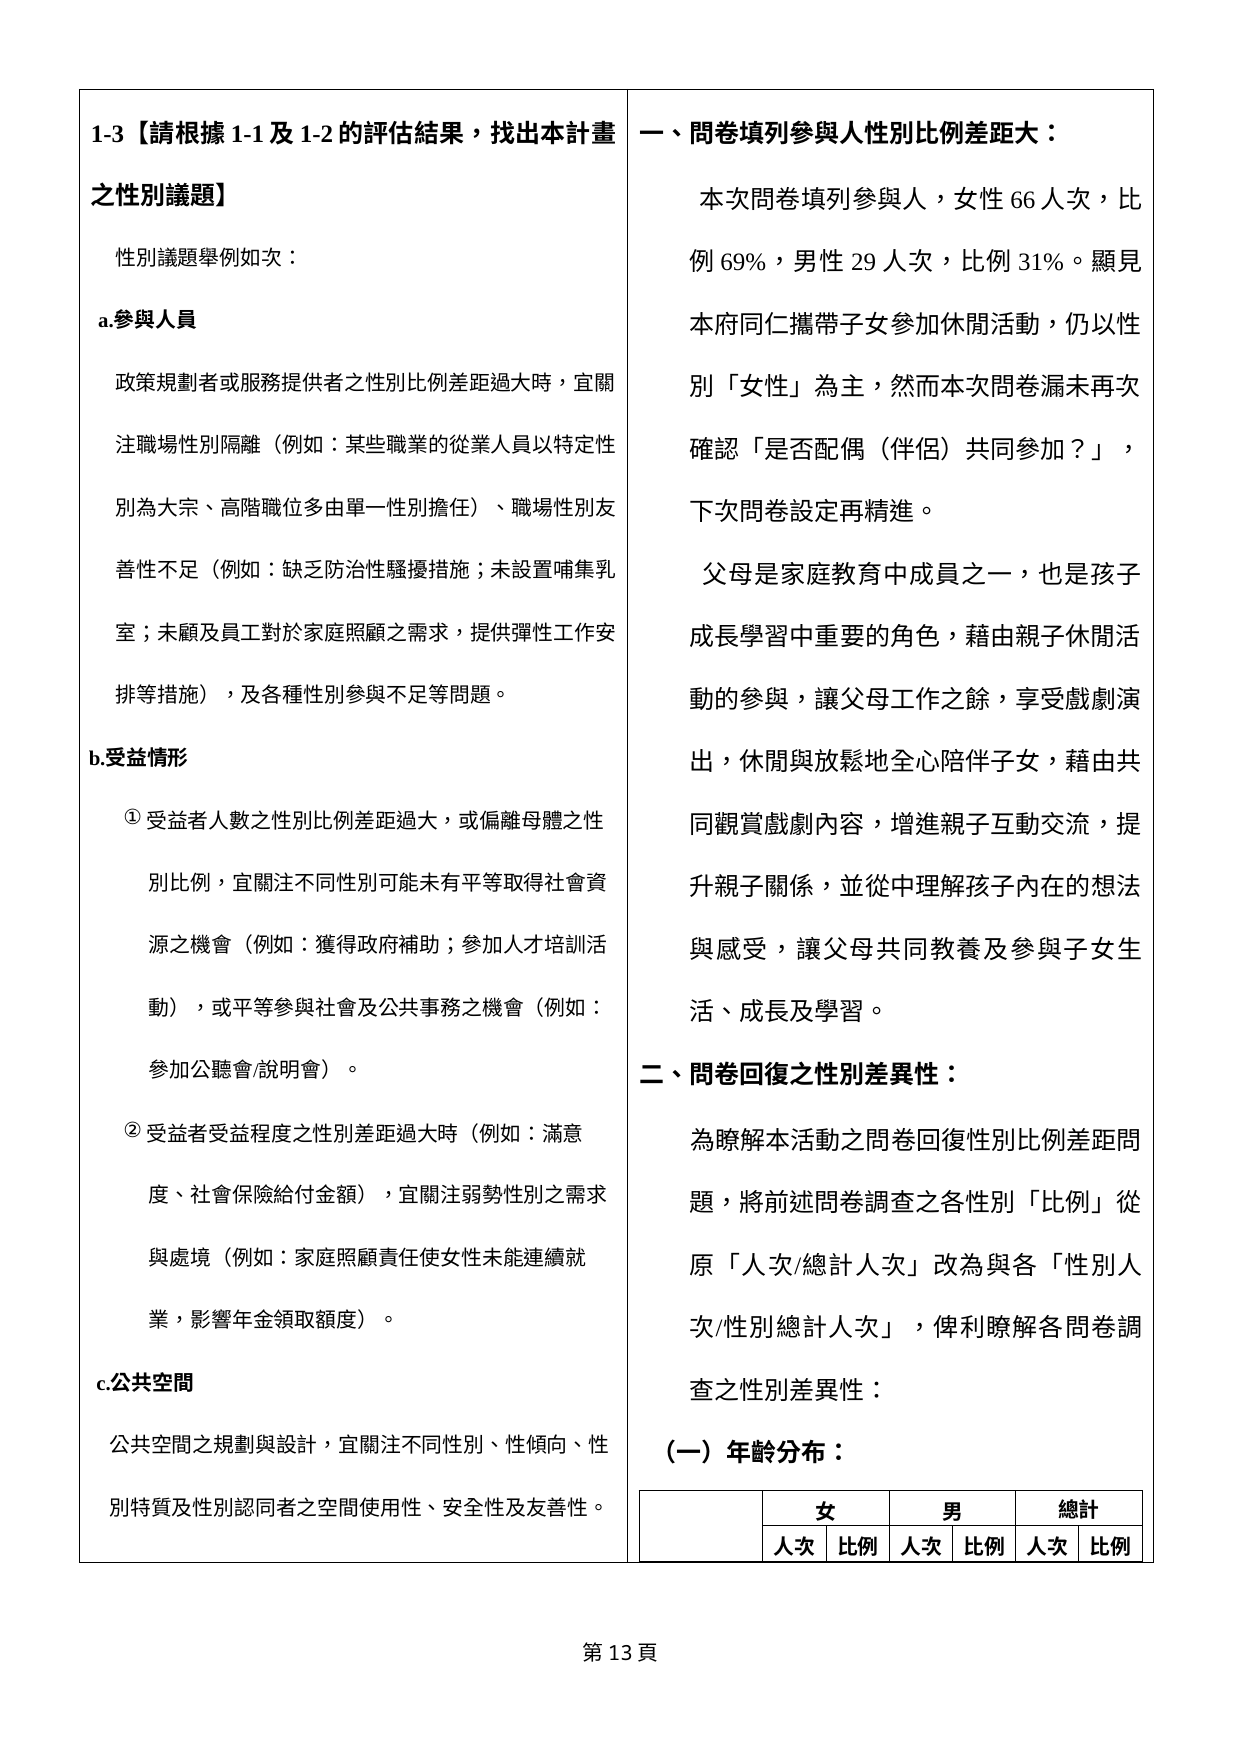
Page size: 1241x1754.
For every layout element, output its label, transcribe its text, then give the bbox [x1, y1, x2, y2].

table_cell [1154, 89, 1161, 1562]
table_cell 比例 [1079, 1526, 1142, 1561]
table_cell 比例 [827, 1526, 889, 1561]
table_cell 一、問卷填列參與人性別比例差距大： 本次問卷填列參與人，女性66人次，比例69%，男性29人次，比例31%。顯見本府同仁攜帶子女參加休閒活動，仍以性別「女性」為主，然而本次問卷漏未再次確認「是否配偶（伴侶）共同參加？」，下次問卷設定再精進。 父母是家庭教育中成員之一，也是孩子成長學習中重要的角色，藉由親子休閒活動的參與，讓父母工作之餘，享受戲劇演出，休閒與放鬆地全心陪伴子女，藉由共同觀賞戲劇內容，增進親子互動交流，提升親子關係，並從中理解孩子內在的想法與感受，讓父母共同教養及參與子女生活、成長及學習。 二、問卷回復之性別差異性： 為瞭解本活動之問卷回復性別比例差距問題，將前述問卷調查之各性別「比例」從原「人次/總計人次」改為與各「性別人次/性別總計人次」，俾利瞭解各問卷調查之性別差異性： （一）年齡分布： [628, 90, 1153, 1562]
table_cell 1-3【請根據1-1及1-2的評估結果，找出本計畫之性別議題】 性別議題舉例如次： a.參與人員 政策規劃者或服務提供者之性別比例差距過大時，宜關注職場性別隔離（例如：某些職業的從業人員以特定性別為大宗、高階職位多由單一性別擔任）、職場性別友善性不足（例如：缺乏防治性騷擾措施；未設置哺集乳室；未顧及員工對於家庭照顧之需求，提供彈性工作安排等措施），及各種性別參與不足等問題。 b.受益情形 ①受益者人數之性別比例差距過大，或偏離母體之性別比例，宜關注不同性別可能未有平等取得社會資源之機會（例如：獲得政府補助；參加人才培訓活動），或平等參與社會及公共事務之機會（例如：參加公聽會/說明會）。 ②受益者受益程度之性別差距過大時（例如：滿意度、社會保險給付金額），宜關注弱勢性別之需求與處境（例如：家庭照顧責任使女性未能連續就業，影響年金領取額度）。 c.公共空間 公共空間之規劃與設計，宜關注不同性別、性傾向、性別特質及性別認同者之空間使用性、安全性及友善性。 [80, 90, 627, 1562]
table_header 總計 [1016, 1491, 1142, 1525]
table_cell 人次 [1016, 1526, 1078, 1561]
table_cell 比例 [953, 1526, 1015, 1561]
table_cell 人次 [890, 1526, 952, 1561]
table_cell 人次 [763, 1526, 826, 1561]
table_header 女 [763, 1491, 889, 1525]
table_header [640, 1491, 762, 1561]
table_header 男 [890, 1491, 1015, 1525]
